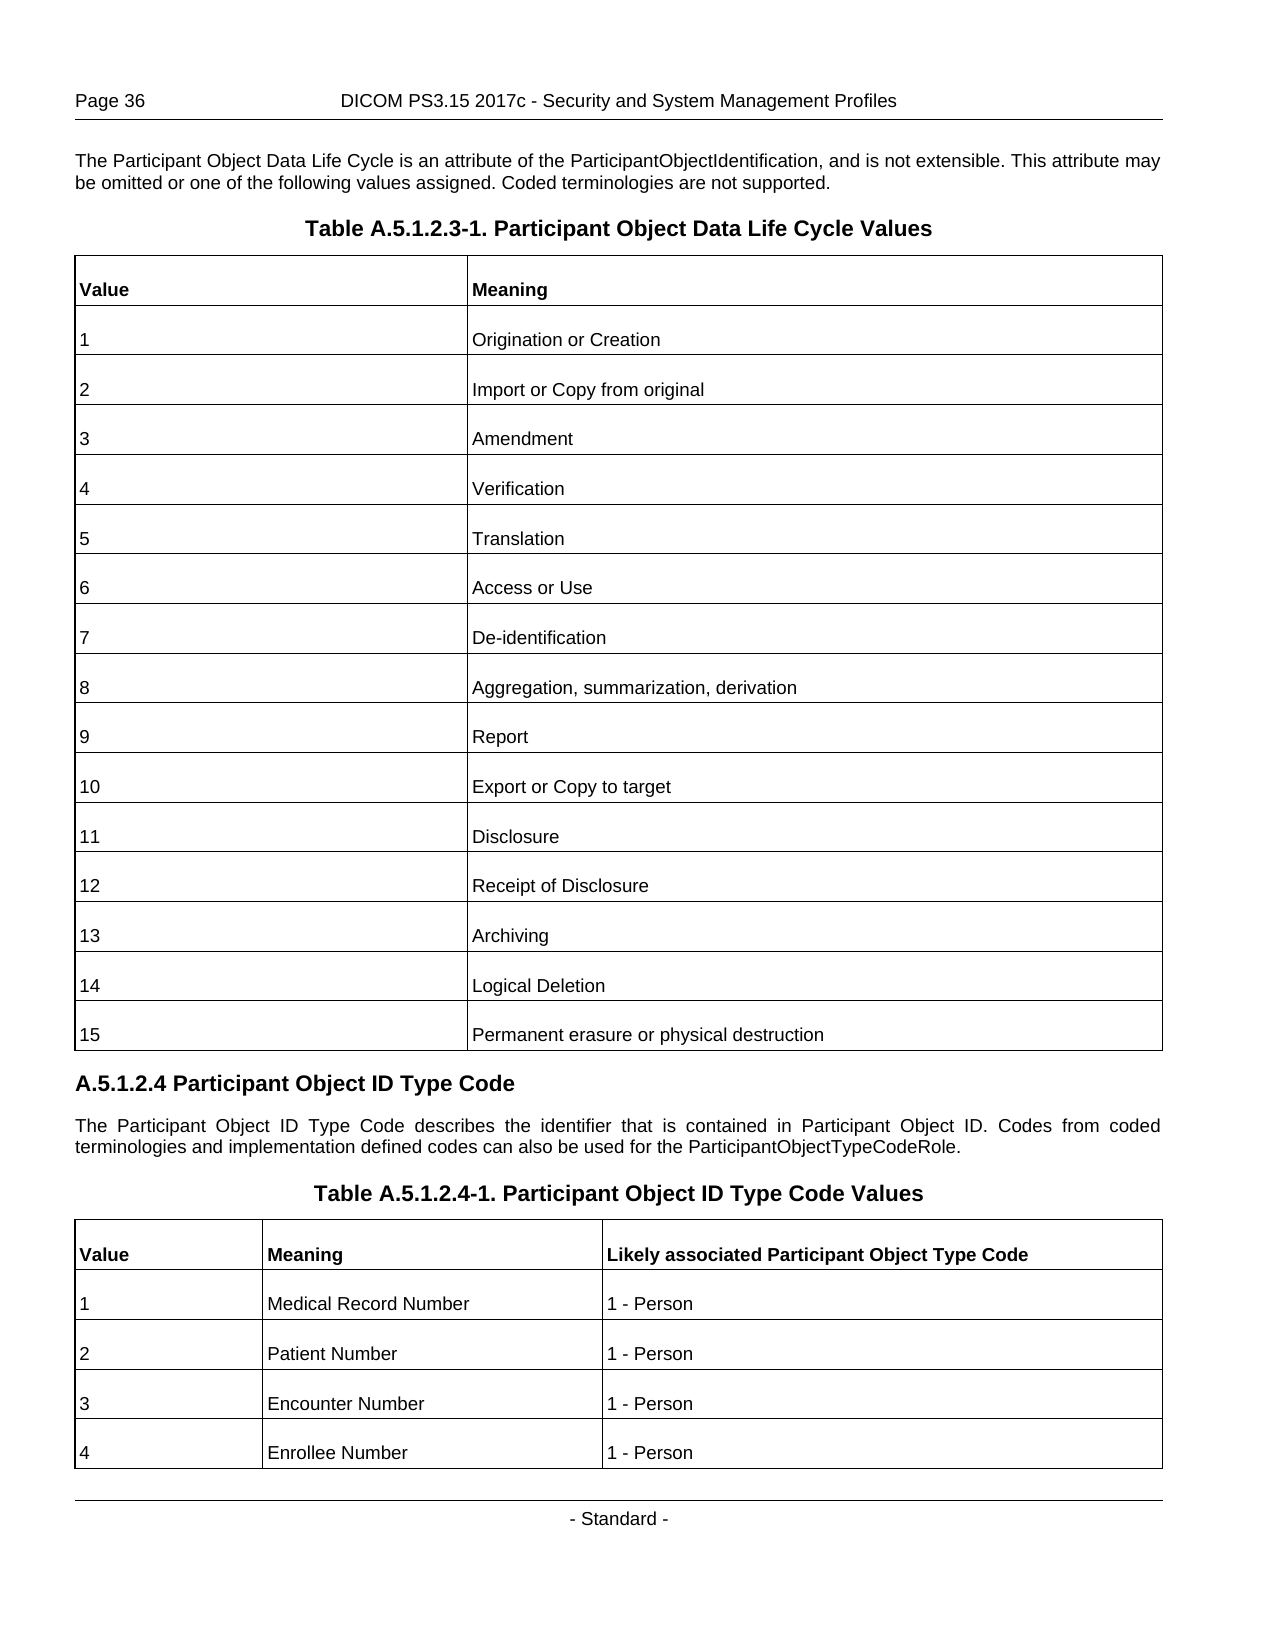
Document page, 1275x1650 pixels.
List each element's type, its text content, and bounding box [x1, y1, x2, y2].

table_cell Import or Copy from original [468, 355, 1162, 404]
table_cell Receipt of Disclosure [468, 852, 1162, 901]
table_cell Permanent erasure or physical destruction [468, 1001, 1162, 1050]
table_cell Disclosure [468, 803, 1162, 851]
table_cell Logical Deletion [468, 952, 1162, 1000]
table_cell 1 - Person [603, 1320, 1162, 1368]
table_cell Access or Use [468, 554, 1162, 603]
table_cell 8 [76, 654, 467, 702]
table_cell 11 [76, 803, 467, 851]
table_cell 4 [76, 455, 467, 503]
table_cell Encounter Number [263, 1370, 602, 1418]
text The Participant Object Data Life Cycle is an attribute of the ParticipantObjectIdentification, and is not extensible. This attribute may be omitted or one of the following values assigned. Coded terminologies are not supported. [75, 150, 1162, 193]
table_cell Export or Copy to target [468, 753, 1162, 802]
table_cell 12 [76, 852, 467, 901]
table_cell 4 [76, 1419, 262, 1468]
table_cell 13 [76, 902, 467, 951]
table_cell Report [468, 703, 1162, 752]
table_cell 1 [76, 1270, 262, 1319]
table_cell Amendment [468, 405, 1162, 454]
table_cell Origination or Creation [468, 306, 1162, 354]
table_cell 2 [76, 1320, 262, 1368]
table_cell 3 [76, 405, 467, 454]
table_cell Enrollee Number [263, 1419, 602, 1468]
table_cell 10 [76, 753, 467, 802]
table_cell Verification [468, 455, 1162, 503]
table_header Meaning [263, 1220, 602, 1269]
table_cell 1 - Person [603, 1270, 1162, 1319]
table_header Likely associated Participant Object Type Code [603, 1220, 1162, 1269]
text Table A.5.1.2.4-1. Participant Object ID Type Code Values [75, 1180, 1162, 1206]
table_cell Aggregation, summarization, derivation [468, 654, 1162, 702]
table_header Value [76, 256, 467, 305]
table_cell De-identification [468, 604, 1162, 652]
table_cell Archiving [468, 902, 1162, 951]
text Table A.5.1.2.3-1. Participant Object Data Life Cycle Values [75, 216, 1162, 241]
table_cell 3 [76, 1370, 262, 1418]
table_header Meaning [468, 256, 1162, 305]
table_cell Patient Number [263, 1320, 602, 1368]
table_cell 1 - Person [603, 1419, 1162, 1468]
table_cell 5 [76, 505, 467, 553]
table_cell Translation [468, 505, 1162, 553]
text A.5.1.2.4 Participant Object ID Type Code [75, 1070, 1162, 1096]
table_cell 7 [76, 604, 467, 652]
table_cell 14 [76, 952, 467, 1000]
table_cell 1 - Person [603, 1370, 1162, 1418]
text The Participant Object ID Type Code describes the identifier that is contained in Participant Object ID. Codes from coded terminologies and implementation defined codes can also be used for the ParticipantObjectTypeCodeRole. [75, 1114, 1162, 1157]
table_header Value [76, 1220, 262, 1269]
table_cell 2 [76, 355, 467, 404]
table_cell 9 [76, 703, 467, 752]
table_cell 6 [76, 554, 467, 603]
table_cell Medical Record Number [263, 1270, 602, 1319]
table_cell 1 [76, 306, 467, 354]
table_cell 15 [76, 1001, 467, 1050]
